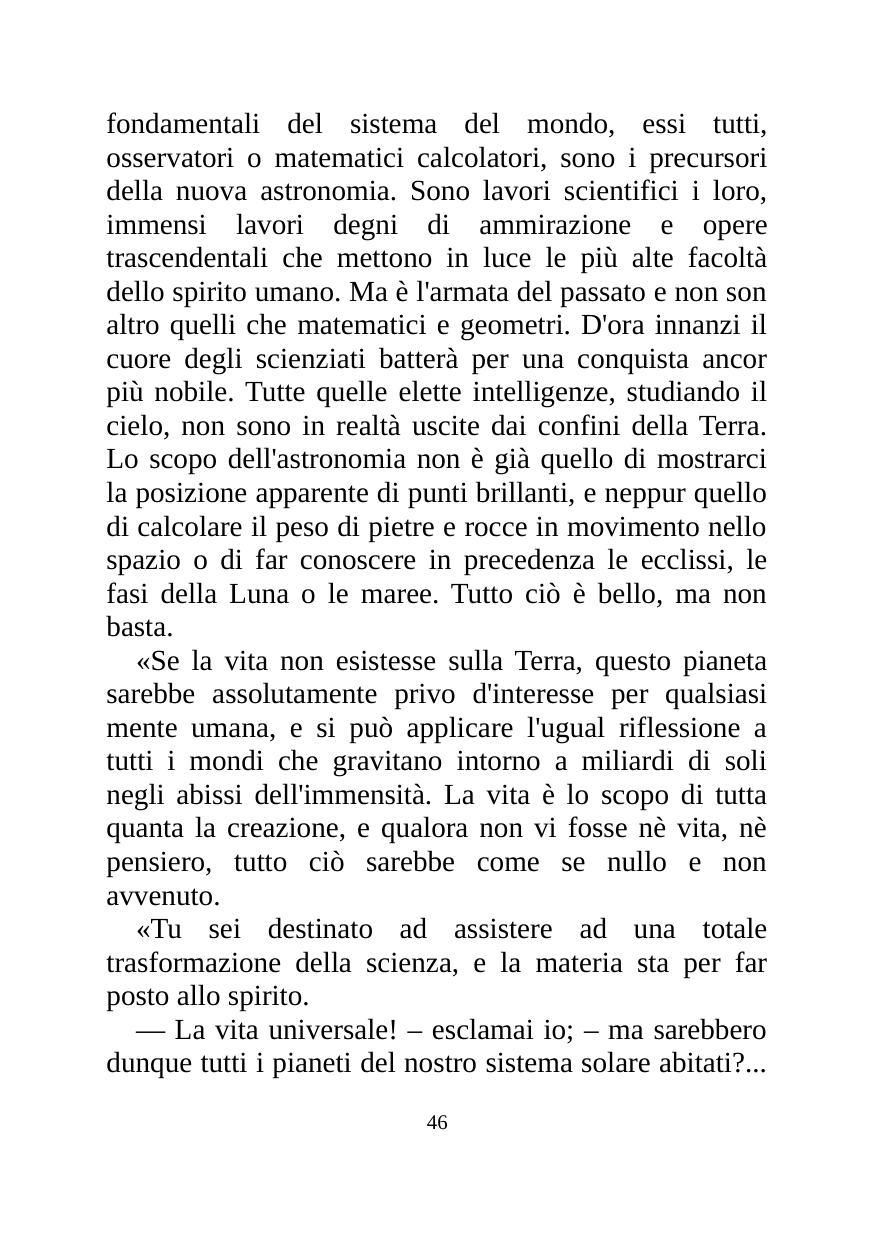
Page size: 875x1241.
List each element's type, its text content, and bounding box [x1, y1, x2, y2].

text «Tu sei destinato ad assistere ad una totale trasformazione della scienza, e la materia sta per far posto allo spirito. [106, 911, 768, 1012]
text «Se la vita non esistesse sulla Terra, questo pianeta sarebbe assolutamente privo d'interesse per qualsiasi mente umana, e si può applicare l'ugual riflessione a tutti i mondi che gravitano intorno a miliardi di soli negli abissi dell'immensità. La vita è lo scopo di tutta quanta la creazione, e qualora non vi fosse nè vita, nè pensiero, tutto ciò sarebbe come se nullo e non avvenuto. [106, 643, 768, 911]
text fondamentali del sistema del mondo, essi tutti, osservatori o matematici calcolatori, sono i precursori della nuova astronomia. Sono lavori scientifici i loro, immensi lavori degni di ammirazione e opere trascendentali che mettono in luce le più alte facoltà dello spirito umano. Ma è l'armata del passato e non son altro quelli che matematici e geometri. D'ora innanzi il cuore degli scienziati batterà per una conquista ancor più nobile. Tutte quelle elette intelligenze, studiando il cielo, non sono in realtà uscite dai confini della Terra. Lo scopo dell'astronomia non è già quello di mostrarci la posizione apparente di punti brillanti, e neppur quello di calcolare il peso di pietre e rocce in movimento nello spazio o di far conoscere in precedenza le ecclissi, le fasi della Luna o le maree. Tutto ciò è bello, ma non basta. [106, 106, 768, 643]
text — La vita universale! – esclamai io; – ma sarebbero dunque tutti i pianeti del nostro sistema solare abitati?... [106, 1012, 768, 1079]
